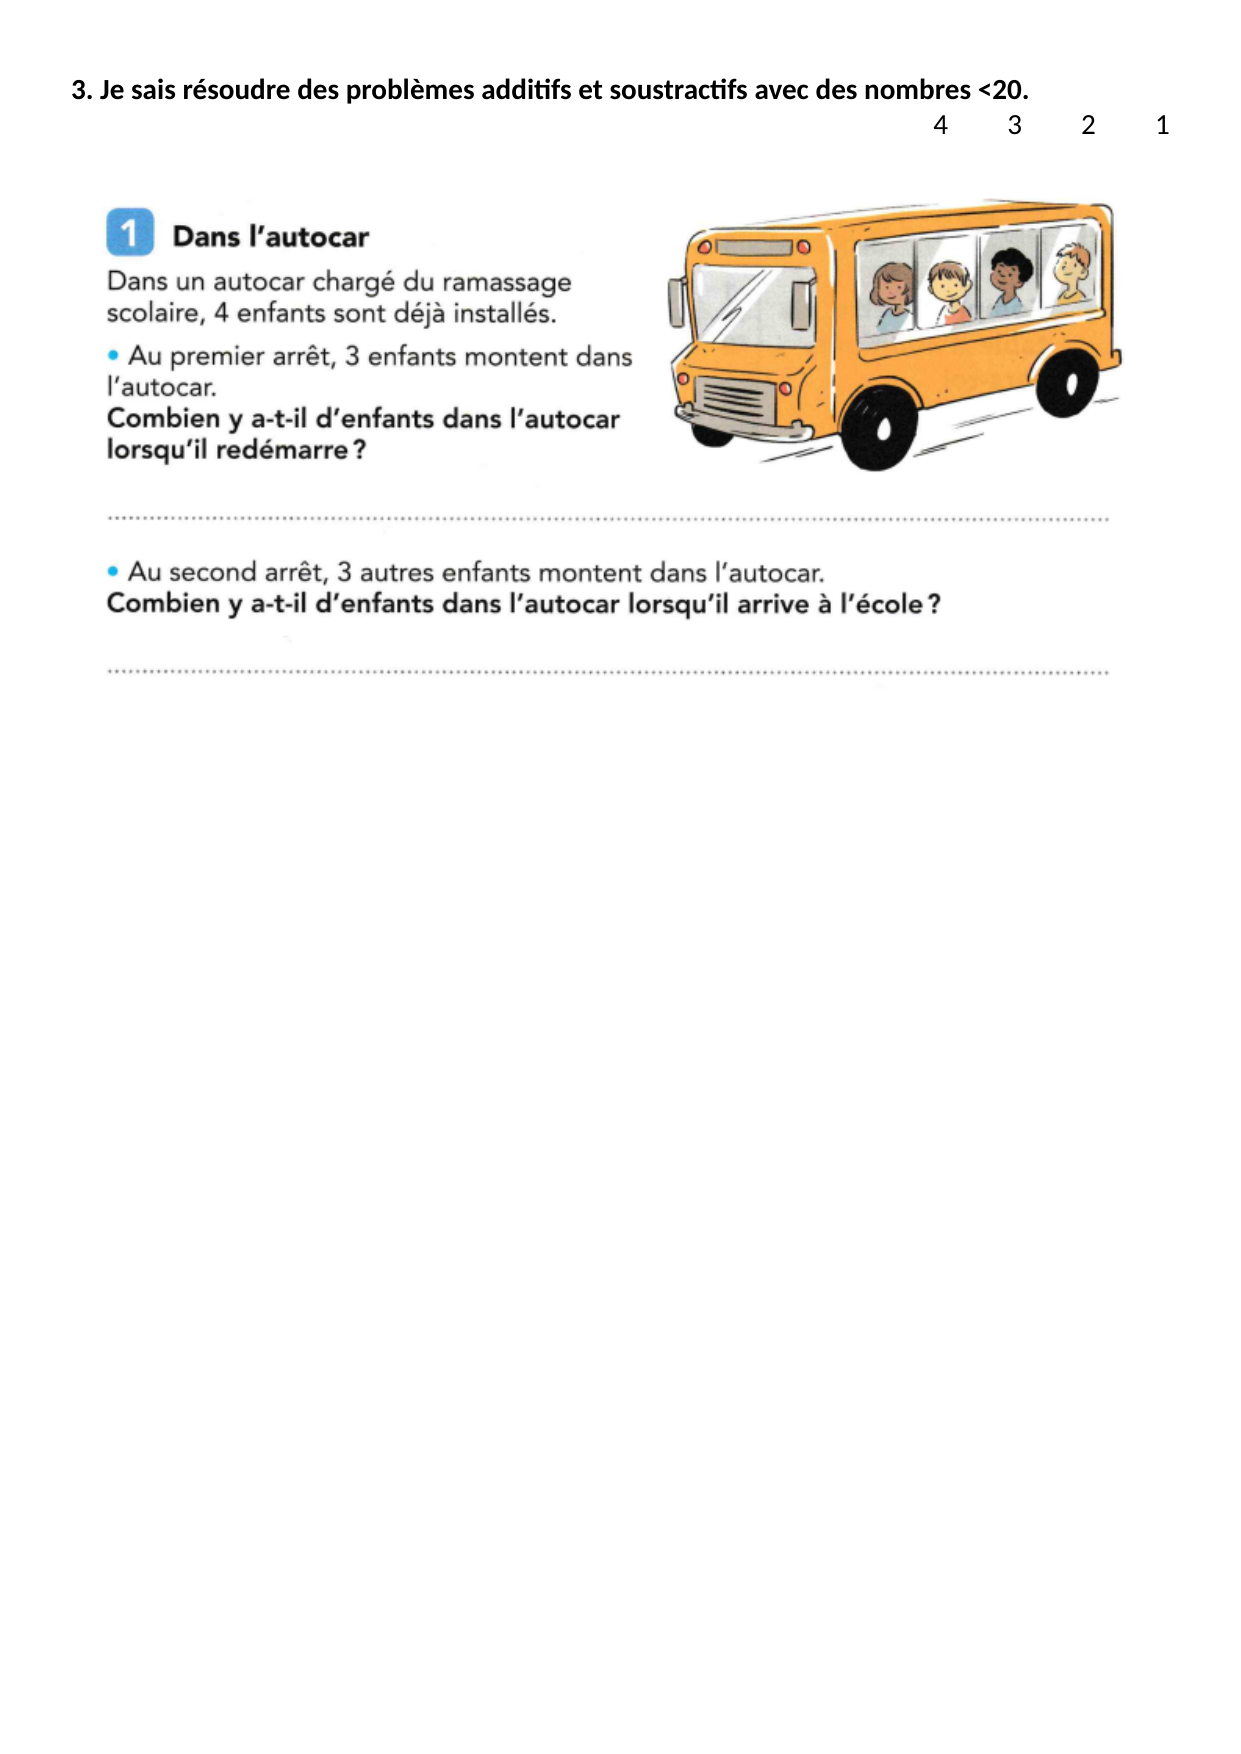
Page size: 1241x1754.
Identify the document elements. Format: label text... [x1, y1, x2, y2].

text 4 3 2 1 [71, 106, 1169, 142]
picture [91, 177, 1149, 694]
text 3. Je sais résoudre des problèmes additifs et soustractifs avec des nombres <20. [71, 71, 1169, 106]
